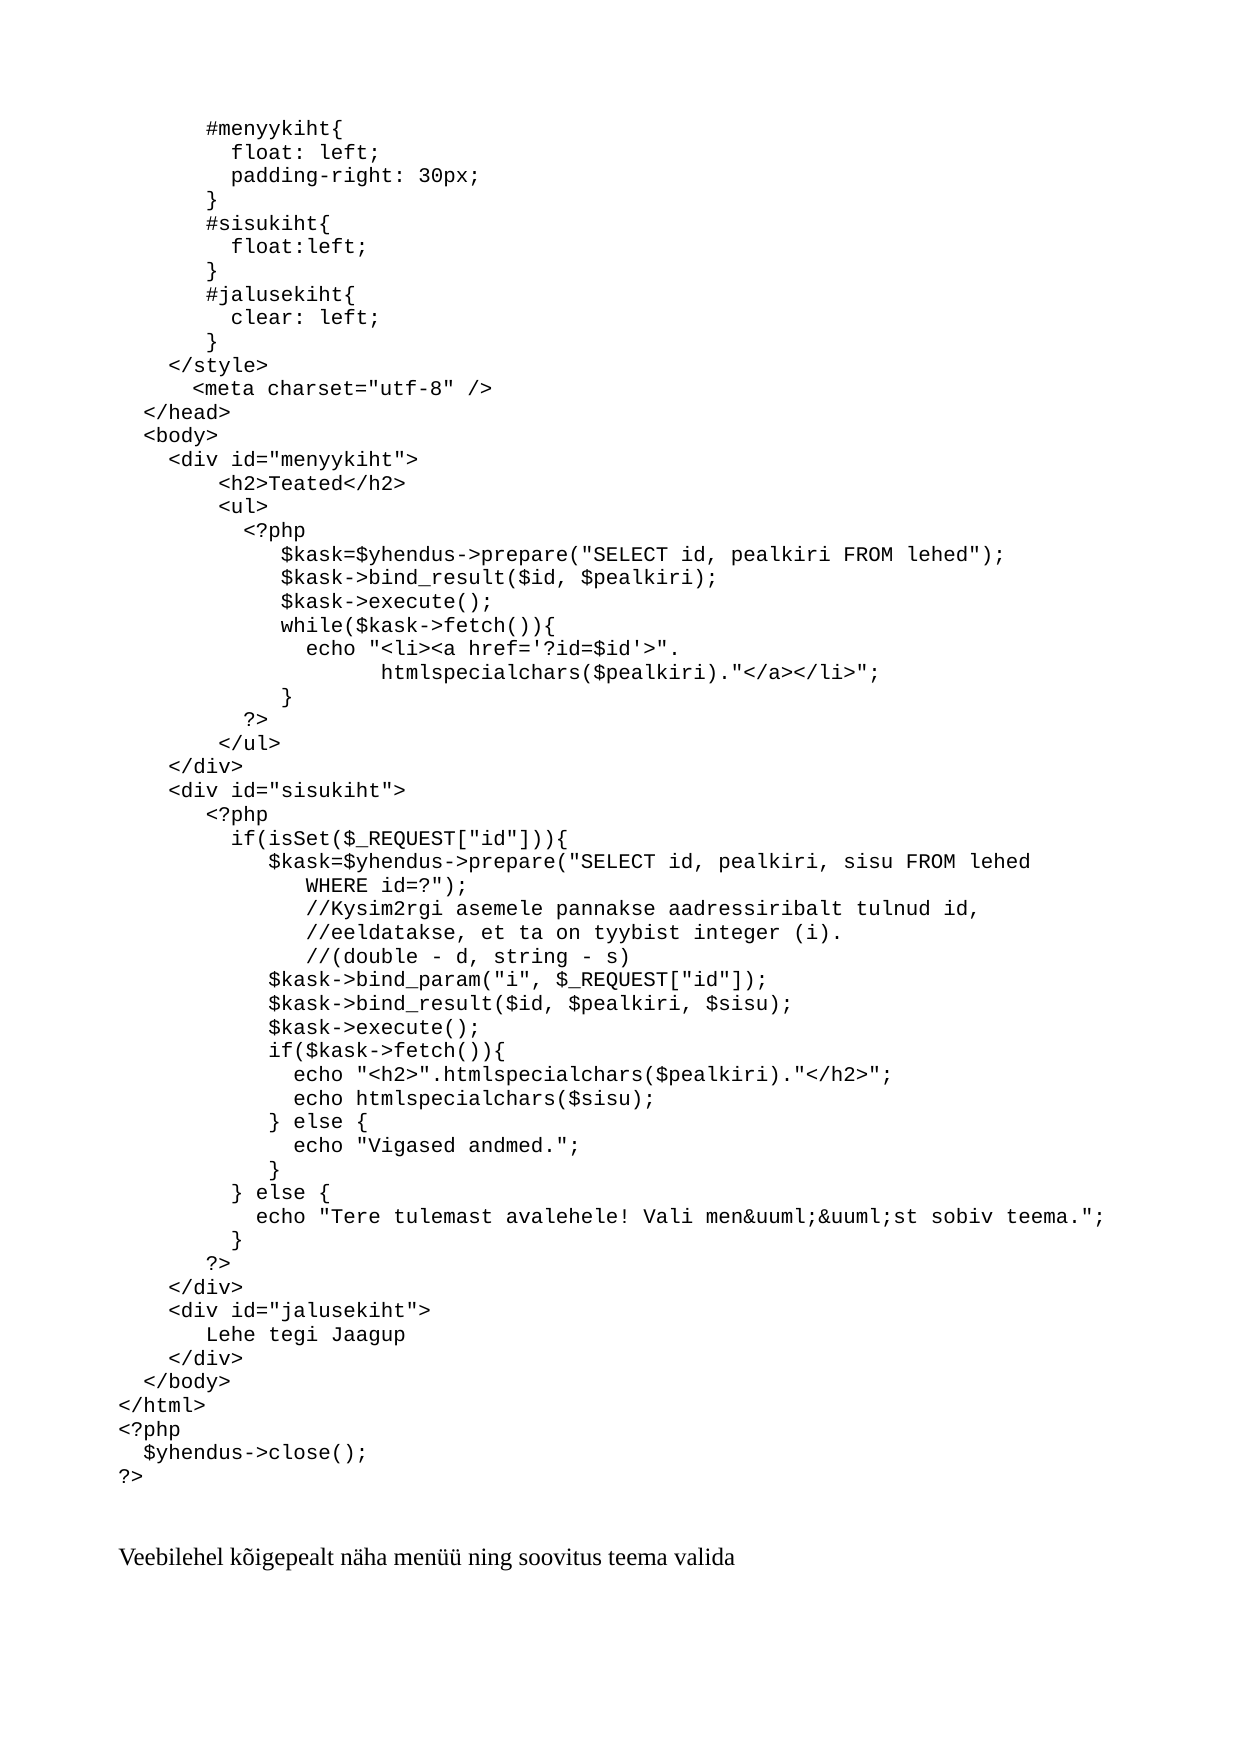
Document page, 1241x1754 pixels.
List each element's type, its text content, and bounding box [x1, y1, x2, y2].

text float: left; [118, 142, 1122, 165]
text <div id="menyykiht"> [118, 449, 1122, 473]
text if(isSet($_REQUEST["id"])){ [118, 827, 1122, 851]
text $kask->bind_param("i", $_REQUEST["id"]); [118, 969, 1122, 993]
text <body> [118, 426, 1122, 449]
text } [118, 189, 1122, 213]
text </html> [118, 1395, 1122, 1419]
text <?php [118, 520, 1122, 544]
text } [118, 331, 1122, 354]
text ?> [118, 709, 1122, 733]
text //eeldatakse, et ta on tyybist integer (i). [118, 922, 1122, 946]
text echo "Vigased andmed."; [118, 1135, 1122, 1158]
text echo "<h2>".htmlspecialchars($pealkiri)."</h2>"; [118, 1064, 1122, 1088]
text </div> [118, 757, 1122, 780]
text </body> [118, 1371, 1122, 1395]
text } [118, 1158, 1122, 1182]
text $kask=$yhendus->prepare("SELECT id, pealkiri, sisu FROM lehed [118, 851, 1122, 875]
text </div> [118, 1348, 1122, 1371]
text while($kask->fetch()){ [118, 615, 1122, 638]
text //(double - d, string - s) [118, 946, 1122, 969]
text echo "Tere tulemast avalehele! Vali men&uuml;&uuml;st sobiv teema."; [118, 1206, 1122, 1229]
text $kask->bind_result($id, $pealkiri, $sisu); [118, 993, 1122, 1017]
text Veebilehel kõigepealt näha menüü ning soovitus teema valida [118, 1542, 1122, 1571]
text padding-right: 30px; [118, 165, 1122, 189]
text $yhendus->close(); [118, 1442, 1122, 1466]
text $kask->execute(); [118, 1017, 1122, 1040]
text float:left; [118, 236, 1122, 260]
text } else { [118, 1182, 1122, 1206]
text <div id="sisukiht"> [118, 780, 1122, 804]
text #jalusekiht{ [118, 284, 1122, 307]
text </div> [118, 1277, 1122, 1300]
text WHERE id=?"); [118, 875, 1122, 898]
text ?> [118, 1253, 1122, 1277]
text } else { [118, 1111, 1122, 1135]
text $kask->execute(); [118, 591, 1122, 615]
text <?php [118, 1419, 1122, 1442]
text $kask=$yhendus->prepare("SELECT id, pealkiri FROM lehed"); [118, 544, 1122, 567]
text <h2>Teated</h2> [118, 473, 1122, 496]
text #menyykiht{ [118, 118, 1122, 142]
text } [118, 1229, 1122, 1253]
text clear: left; [118, 307, 1122, 331]
text htmlspecialchars($pealkiri)."</a></li>"; [118, 662, 1122, 686]
text </ul> [118, 733, 1122, 757]
text echo htmlspecialchars($sisu); [118, 1088, 1122, 1111]
text #sisukiht{ [118, 213, 1122, 236]
text } [118, 260, 1122, 284]
text if($kask->fetch()){ [118, 1040, 1122, 1064]
text echo "<li><a href='?id=$id'>". [118, 638, 1122, 662]
text <?php [118, 804, 1122, 827]
text </head> [118, 402, 1122, 426]
text $kask->bind_result($id, $pealkiri); [118, 567, 1122, 591]
text //Kysim2rgi asemele pannakse aadressiribalt tulnud id, [118, 898, 1122, 922]
text <meta charset="utf-8" /> [118, 378, 1122, 402]
text Lehe tegi Jaagup [118, 1324, 1122, 1348]
text ?> [118, 1466, 1122, 1489]
text <ul> [118, 496, 1122, 520]
text <div id="jalusekiht"> [118, 1300, 1122, 1324]
text </style> [118, 354, 1122, 378]
text } [118, 686, 1122, 709]
